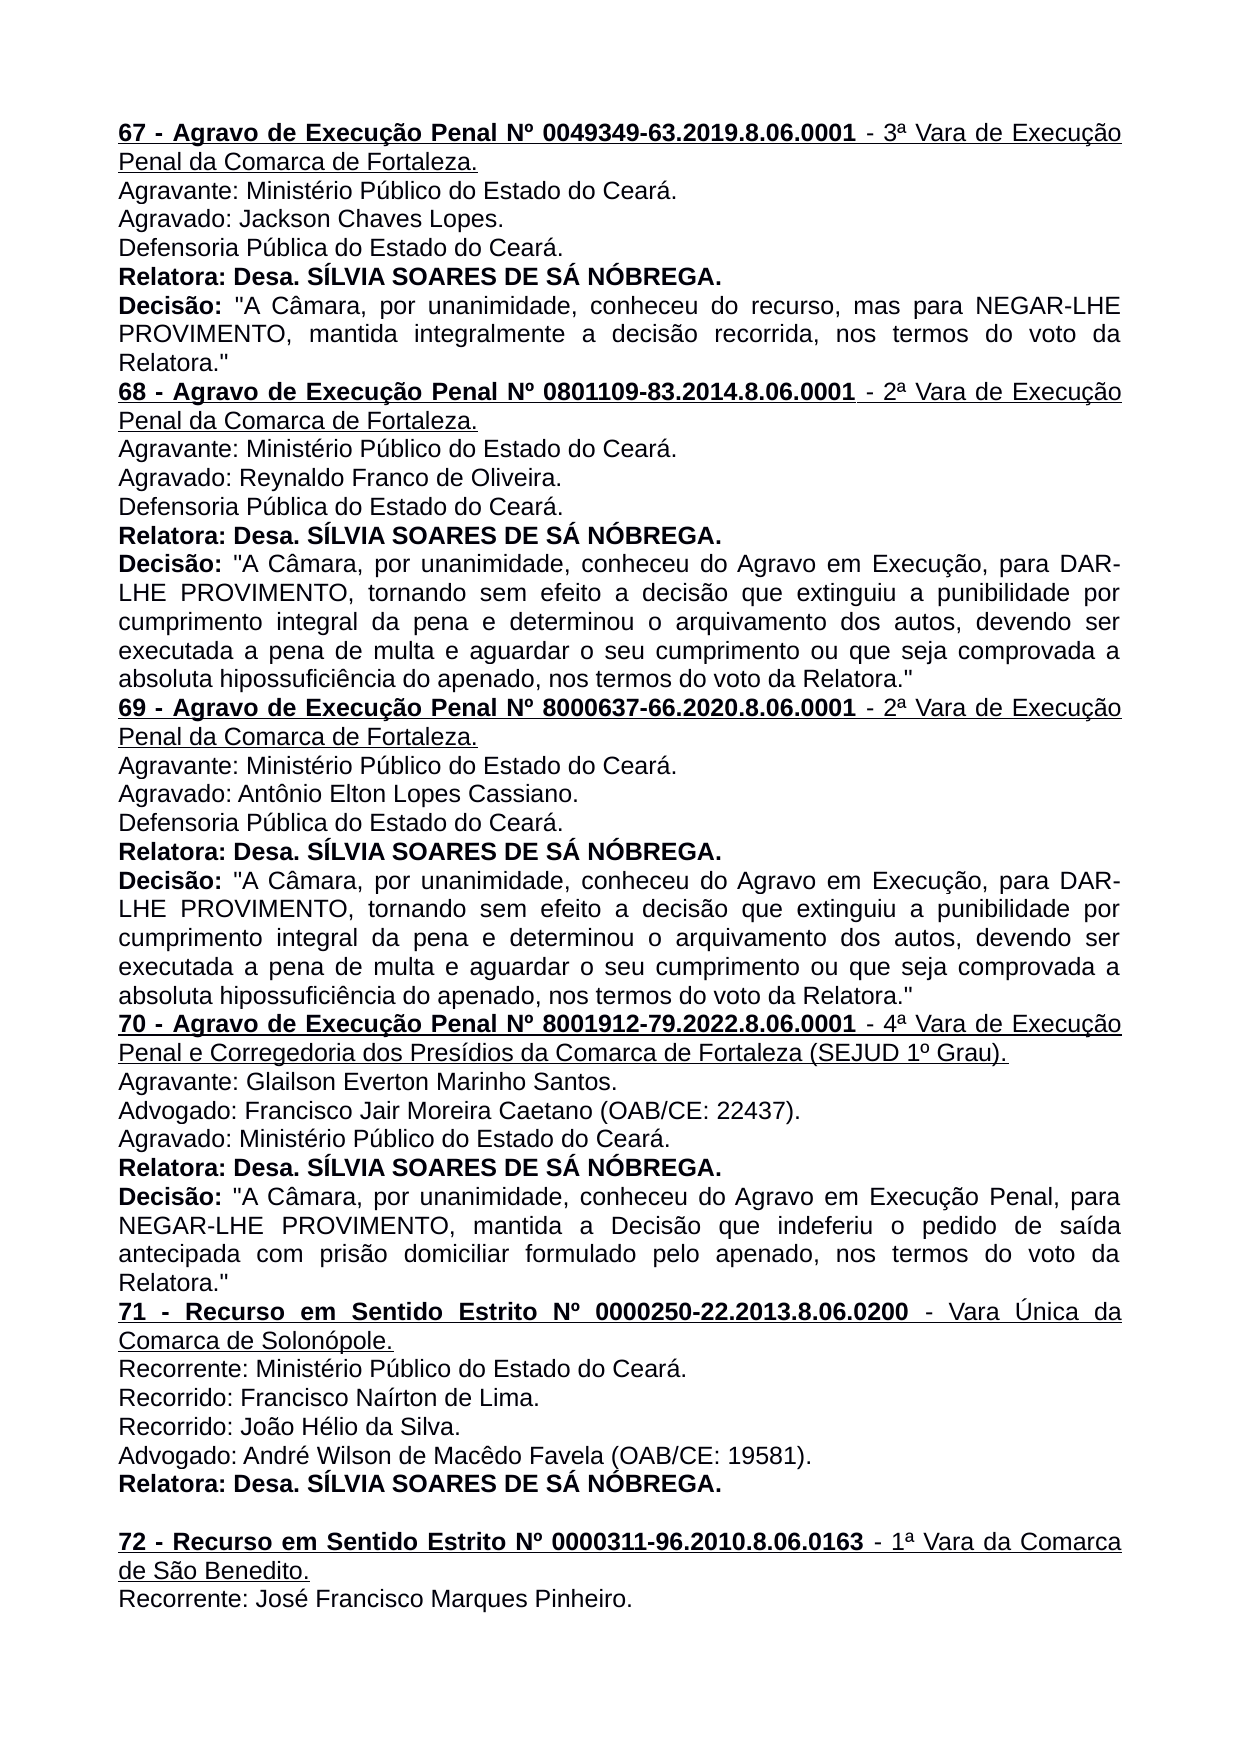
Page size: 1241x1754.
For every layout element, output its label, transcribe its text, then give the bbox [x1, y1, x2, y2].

text Agravado: Antônio Elton Lopes Cassiano. [118, 779, 1122, 808]
text Recorrido: Francisco Naírton de Lima. [118, 1383, 1122, 1412]
text Agravante: Glailson Everton Marinho Santos. [118, 1067, 1122, 1096]
text Decisão: "A Câmara, por unanimidade, conheceu do Agravo em Execução, para DAR-LHE PROVIMENTO, tornando sem efeito a decisão que extinguiu a punibilidade por cumprimento integral da pena e determinou o arquivamento dos autos, devendo ser executada a pena de multa e aguardar o seu cumprimento ou que seja comprovada a absoluta hipossuficiência do apenado, nos termos do voto da Relatora." [118, 549, 1122, 693]
text Defensoria Pública do Estado do Ceará. [118, 492, 1122, 521]
text Relatora: Desa. SÍLVIA SOARES DE SÁ NÓBREGA. [118, 1469, 1122, 1498]
text 68 - Agravo de Execução Penal Nº 0801109-83.2014.8.06.0001 - 2ª Vara de Execução [118, 377, 1122, 402]
text Penal e Corregedoria dos Presídios da Comarca de Fortaleza (SEJUD 1º Grau). [118, 1036, 1122, 1067]
text 70 - Agravo de Execução Penal Nº 8001912-79.2022.8.06.0001 - 4ª Vara de Execução [118, 1009, 1122, 1034]
text 72 - Recurso em Sentido Estrito Nº 0000311-96.2010.8.06.0163 - 1ª Vara da Comarca [118, 1527, 1122, 1552]
text Agravado: Ministério Público do Estado do Ceará. [118, 1124, 1122, 1153]
text Penal da Comarca de Fortaleza. [118, 719, 1122, 751]
text Agravante: Ministério Público do Estado do Ceará. [118, 176, 1122, 204]
text Relatora: Desa. SÍLVIA SOARES DE SÁ NÓBREGA. [118, 837, 1122, 866]
text 67 - Agravo de Execução Penal Nº 0049349-63.2019.8.06.0001 - 3ª Vara de Execução [118, 118, 1122, 143]
text Relatora: Desa. SÍLVIA SOARES DE SÁ NÓBREGA. [118, 521, 1122, 549]
text Recorrido: João Hélio da Silva. [118, 1412, 1122, 1441]
text Recorrente: Ministério Público do Estado do Ceará. [118, 1354, 1122, 1383]
text 69 - Agravo de Execução Penal Nº 8000637-66.2020.8.06.0001 - 2ª Vara de Execução [118, 693, 1122, 718]
text de São Benedito. [118, 1553, 1122, 1584]
text Defensoria Pública do Estado do Ceará. [118, 233, 1122, 262]
text Agravante: Ministério Público do Estado do Ceará. [118, 751, 1122, 779]
text Relatora: Desa. SÍLVIA SOARES DE SÁ NÓBREGA. [118, 262, 1122, 291]
text Penal da Comarca de Fortaleza. [118, 144, 1122, 176]
text Comarca de Solonópole. [118, 1323, 1122, 1354]
text Decisão: "A Câmara, por unanimidade, conheceu do recurso, mas para NEGAR-LHE PROVIMENTO, mantida integralmente a decisão recorrida, nos termos do voto da Relatora." [118, 291, 1122, 377]
text 71 - Recurso em Sentido Estrito Nº 0000250-22.2013.8.06.0200 - Vara Única da [118, 1297, 1122, 1322]
text Agravado: Jackson Chaves Lopes. [118, 204, 1122, 233]
text Decisão: "A Câmara, por unanimidade, conheceu do Agravo em Execução, para DAR-LHE PROVIMENTO, tornando sem efeito a decisão que extinguiu a punibilidade por cumprimento integral da pena e determinou o arquivamento dos autos, devendo ser executada a pena de multa e aguardar o seu cumprimento ou que seja comprovada a absoluta hipossuficiência do apenado, nos termos do voto da Relatora." [118, 866, 1122, 1009]
text Advogado: Francisco Jair Moreira Caetano (OAB/CE: 22437). [118, 1096, 1122, 1124]
text Defensoria Pública do Estado do Ceará. [118, 808, 1122, 837]
text Agravado: Reynaldo Franco de Oliveira. [118, 463, 1122, 492]
text Advogado: André Wilson de Macêdo Favela (OAB/CE: 19581). [118, 1441, 1122, 1469]
text Agravante: Ministério Público do Estado do Ceará. [118, 434, 1122, 463]
text Relatora: Desa. SÍLVIA SOARES DE SÁ NÓBREGA. [118, 1153, 1122, 1182]
text Penal da Comarca de Fortaleza. [118, 403, 1122, 434]
text Recorrente: José Francisco Marques Pinheiro. [118, 1584, 1122, 1613]
text Decisão: "A Câmara, por unanimidade, conheceu do Agravo em Execução Penal, para NEGAR-LHE PROVIMENTO, mantida a Decisão que indeferiu o pedido de saída antecipada com prisão domiciliar formulado pelo apenado, nos termos do voto da Relatora." [118, 1182, 1122, 1297]
